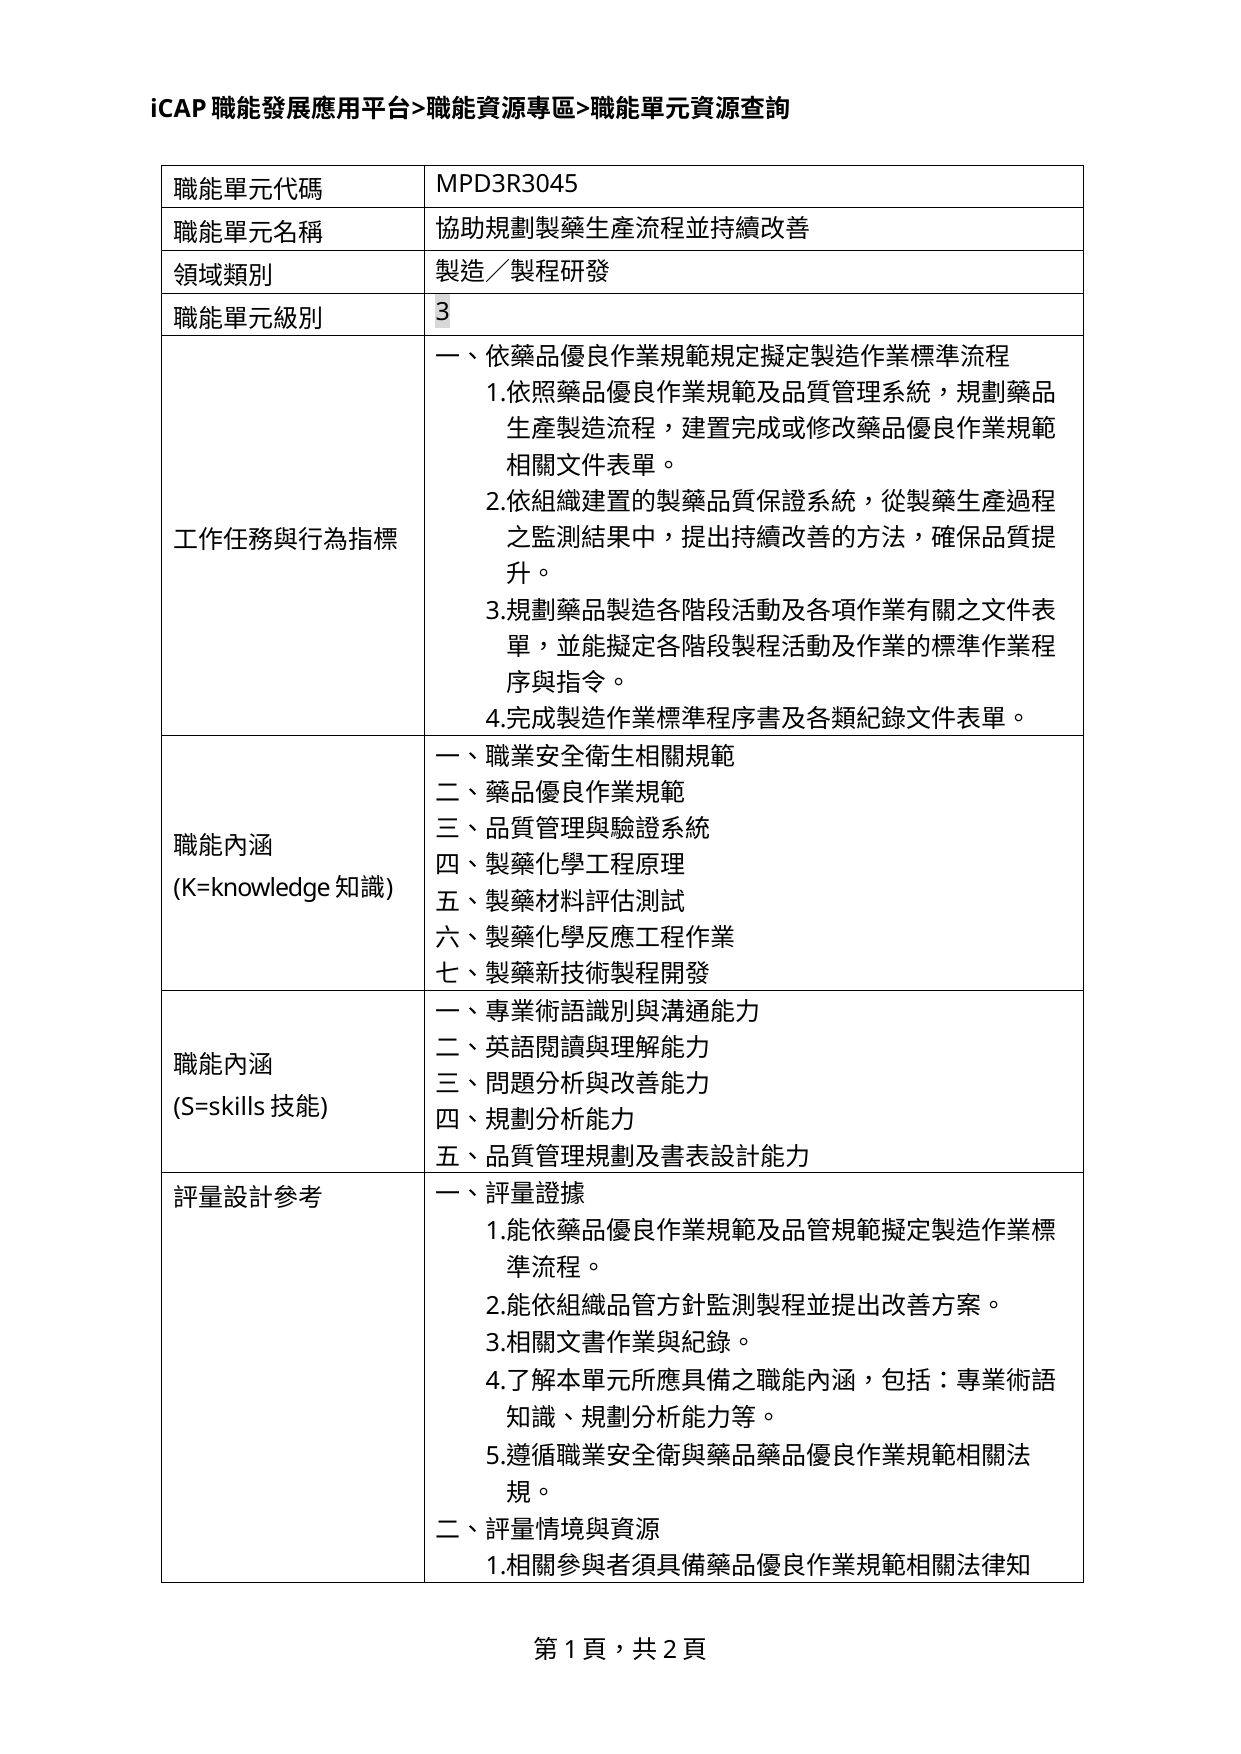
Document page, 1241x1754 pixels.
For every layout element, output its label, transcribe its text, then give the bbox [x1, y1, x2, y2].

table_cell 製造／製程研發 [425, 251, 1083, 293]
table_cell 一、職業安全衛生相關規範 二、藥品優良作業規範 三、品質管理與驗證系統 四、製藥化學工程原理 五、製藥材料評估測試 六、製藥化學反應工程作業 七、製藥新技術製程開發 [425, 736, 1083, 990]
table_cell 職能單元級別 [162, 294, 424, 335]
table_cell 領域類別 [162, 251, 424, 293]
table_cell 協助規劃製藥生產流程並持續改善 [425, 208, 1083, 250]
table_cell 職能內涵 (K=knowledge知識) [162, 736, 424, 990]
table_header MPD3R3045 [425, 166, 1083, 207]
table_cell 一、專業術語識別與溝通能力 二、英語閱讀與理解能力 三、問題分析與改善能力 四、規劃分析能力 五、品質管理規劃及書表設計能力 [425, 991, 1083, 1172]
table_cell 一、評量證據 1.能依藥品優良作業規範及品管規範擬定製造作業標準流程。 2.能依組織品管方針監測製程並提出改善方案。 3.相關文書作業與紀錄。 4.了解本單元所應具備之職能內涵，包括：專業術語知識、規劃分析能力等。 5.遵循職業安全衛與藥品藥品優良作業規範相關法規。 二、評量情境與資源 1.相關參與者須具備藥品優良作業規範相關法律知 [425, 1173, 1083, 1582]
table_cell 評量設計參考 [162, 1173, 424, 1582]
table_cell 職能單元名稱 [162, 208, 424, 250]
table_cell 工作任務與行為指標 [162, 336, 424, 735]
table_cell 職能內涵 (S=skills技能) [162, 991, 424, 1172]
table_cell 3 [425, 294, 1083, 335]
table_cell 一、依藥品優良作業規範規定擬定製造作業標準流程 1.依照藥品優良作業規範及品質管理系統，規劃藥品生產製造流程，建置完成或修改藥品優良作業規範相關文件表單。 2.依組織建置的製藥品質保證系統，從製藥生產過程之監測結果中，提出持續改善的方法，確保品質提升。 3.規劃藥品製造各階段活動及各項作業有關之文件表單，並能擬定各階段製程活動及作業的標準作業程序與指令。 4.完成製造作業標準程序書及各類紀錄文件表單。 [425, 336, 1083, 735]
table_header 職能單元代碼 [162, 166, 424, 207]
